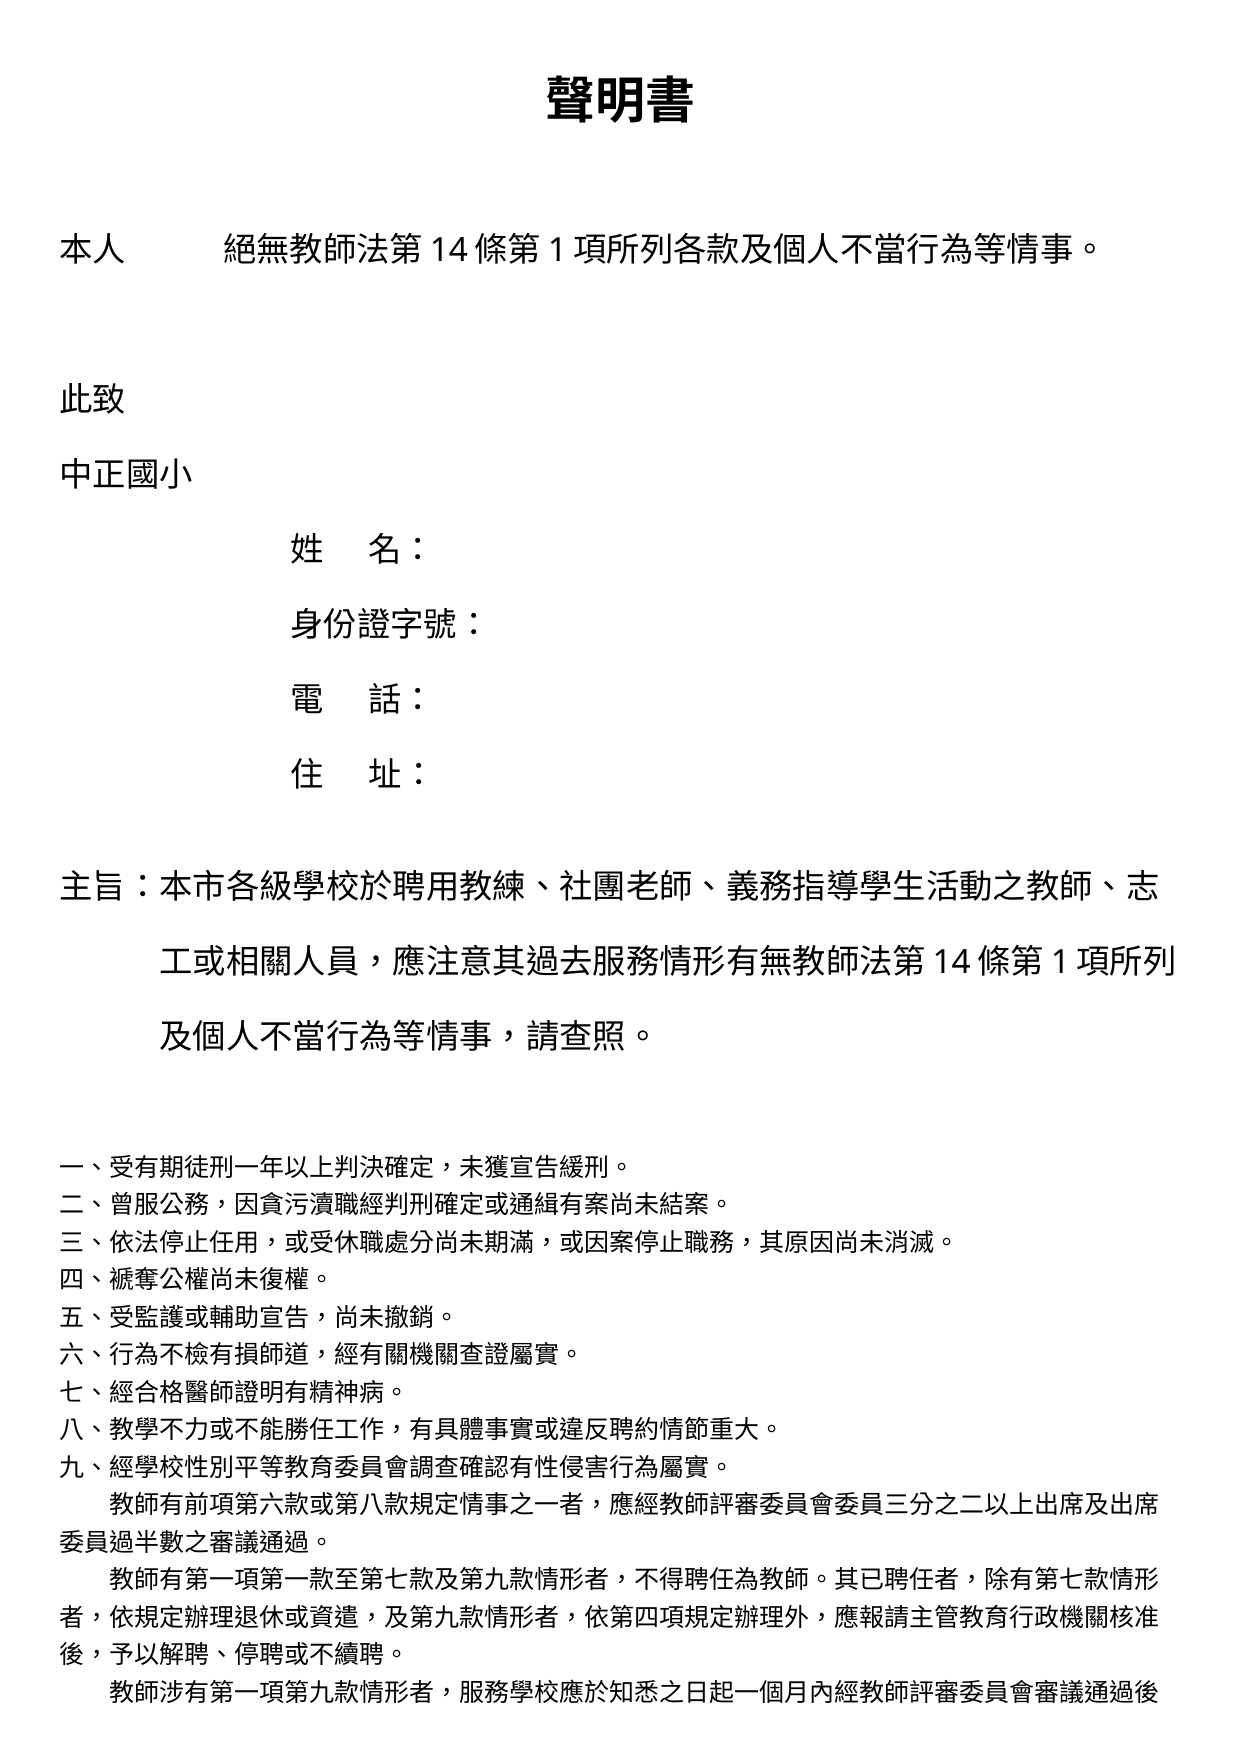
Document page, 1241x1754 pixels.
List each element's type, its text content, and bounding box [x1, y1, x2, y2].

text 三、依法停止任用，或受休職處分尚未期滿，或因案停止職務，其原因尚未消滅。 [59, 1222, 1181, 1259]
text 主旨：本市各級學校於聘用教練、社團老師、義務指導學生活動之教師、志工或相關人員，應注意其過去服務情形有無教師法第14條第1項所列及個人不當行為等情事，請查照。 [59, 847, 1181, 1072]
text 九、經學校性別平等教育委員會調查確認有性侵害行為屬實。 [59, 1447, 1181, 1484]
text 此致 [59, 359, 1181, 434]
text 聲明書 [59, 59, 1181, 134]
text 住 址： [59, 734, 1181, 809]
text 六、行為不檢有損師道，經有關機關查證屬實。 [59, 1334, 1181, 1372]
text 一、受有期徒刑一年以上判決確定，未獲宣告緩刑。 [59, 1147, 1181, 1184]
text 本人 絕無教師法第14條第1項所列各款及個人不當行為等情事。 [59, 209, 1181, 284]
text 教師有前項第六款或第八款規定情事之一者，應經教師評審委員會委員三分之二以上出席及出席委員過半數之審議通過。 [59, 1484, 1181, 1559]
text 二、曾服公務，因貪污瀆職經判刑確定或通緝有案尚未結案。 [59, 1184, 1181, 1222]
text 中正國小 [59, 434, 1181, 509]
text 七、經合格醫師證明有精神病。 [59, 1372, 1181, 1409]
text 四、褫奪公權尚未復權。 [59, 1259, 1181, 1297]
text 身份證字號： [59, 584, 1181, 659]
text 姓 名： [59, 509, 1181, 584]
text 電 話： [59, 659, 1181, 734]
text 教師有第一項第一款至第七款及第九款情形者，不得聘任為教師。其已聘任者，除有第七款情形者，依規定辦理退休或資遣，及第九款情形者，依第四項規定辦理外，應報請主管教育行政機關核准後，予以解聘、停聘或不續聘。 [59, 1559, 1181, 1672]
text 教師涉有第一項第九款情形者，服務學校應於知悉之日起一個月內經教師評審委員會審議通過後 [59, 1672, 1181, 1709]
text 五、受監護或輔助宣告，尚未撤銷。 [59, 1297, 1181, 1334]
text 八、教學不力或不能勝任工作，有具體事實或違反聘約情節重大。 [59, 1409, 1181, 1447]
